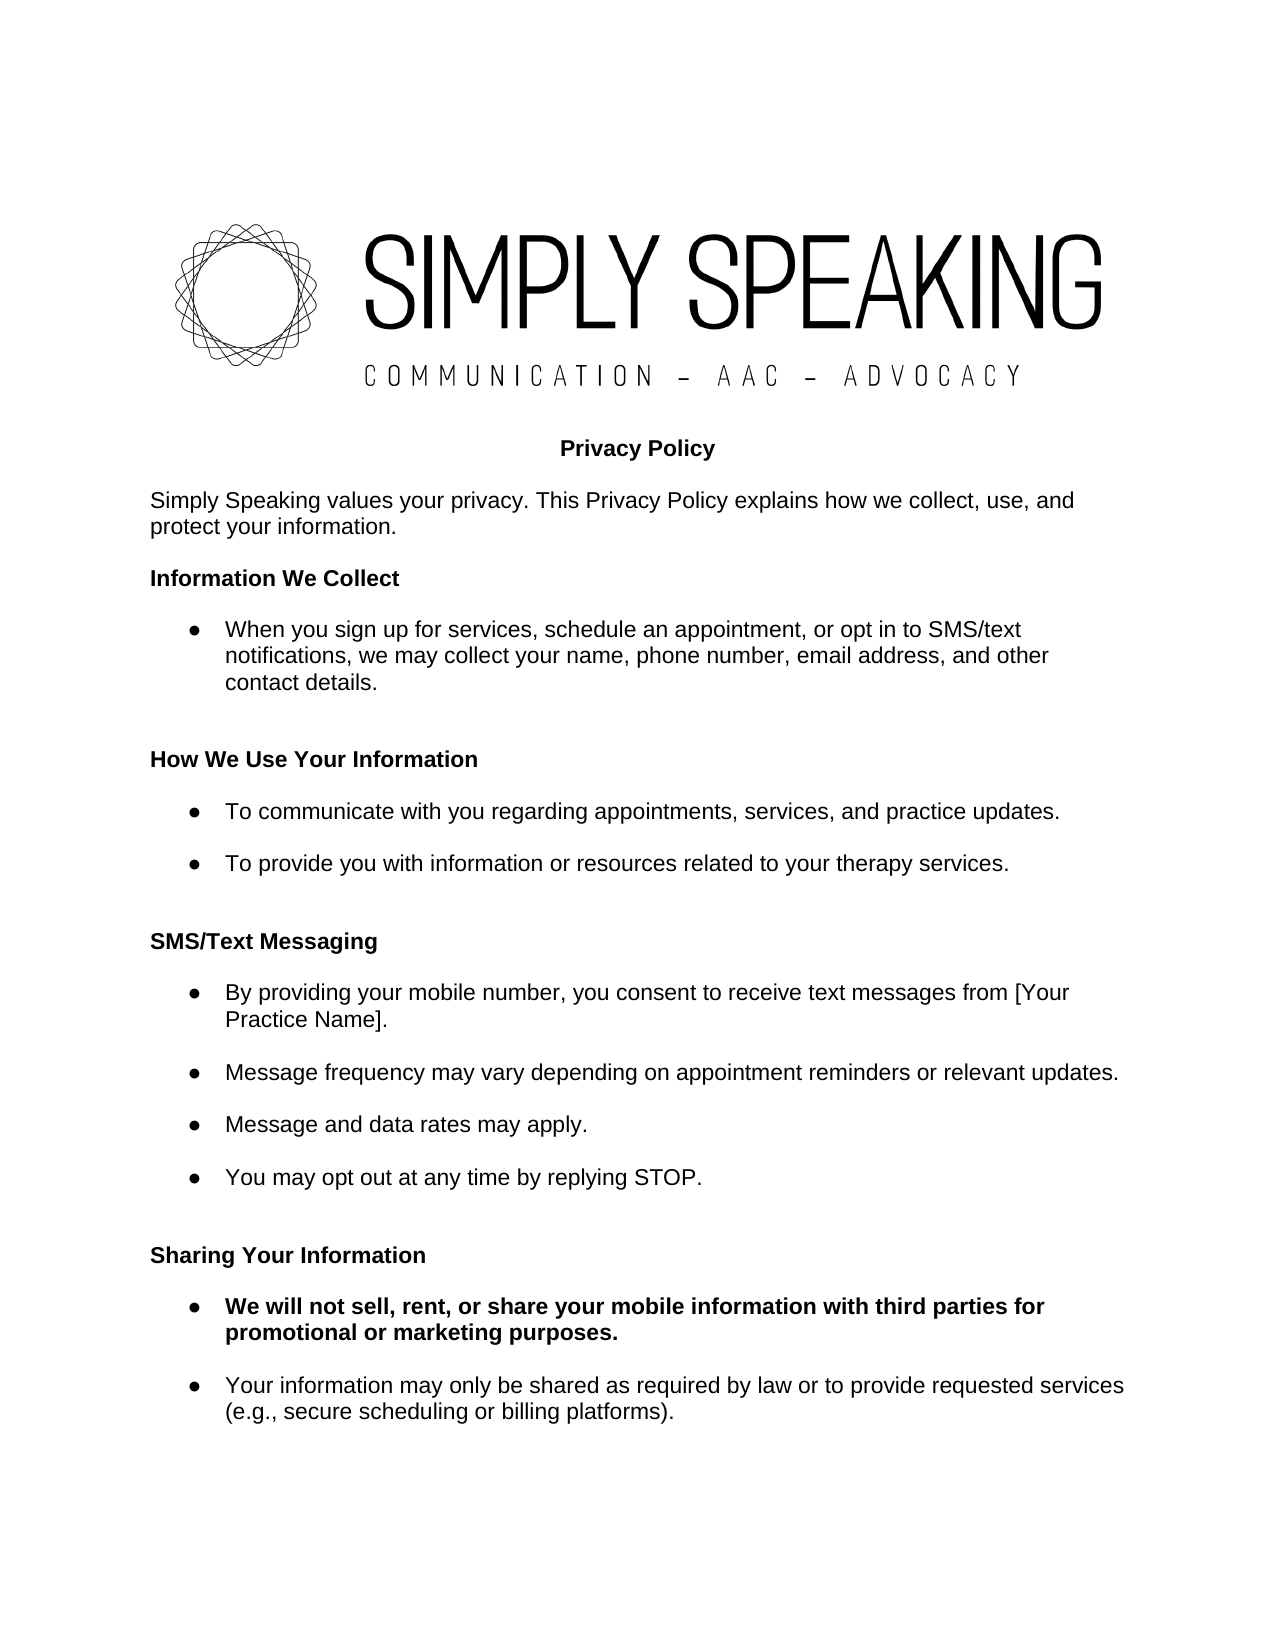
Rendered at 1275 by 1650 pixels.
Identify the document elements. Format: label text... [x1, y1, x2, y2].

text SMS/Text Messaging [150, 928, 1125, 954]
picture [150, 200, 1125, 411]
list You may opt out at any time by replying STOP. [187, 1164, 1125, 1217]
list When you sign up for services, schedule an appointment, or opt in to SMS/text notifications, we may collect your name, phone number, email address, and other contact details. [187, 616, 1125, 721]
list To provide you with information or resources related to your therapy services. [187, 850, 1125, 903]
text Simply Speaking values your privacy. This Privacy Policy explains how we collect, use, and protect your information. [150, 487, 1125, 539]
list To communicate with you regarding appointments, services, and practice updates. [187, 798, 1125, 850]
list By providing your mobile number, you consent to receive text messages from [Your Practice Name]. [187, 979, 1125, 1058]
list Message frequency may vary depending on appointment reminders or relevant updates. [187, 1058, 1125, 1111]
text Information We Collect [150, 564, 1125, 591]
list Message and data rates may apply. [187, 1111, 1125, 1164]
text How We Use Your Information [150, 746, 1125, 773]
text Sharing Your Information [150, 1242, 1125, 1268]
list We will not sell, rent, or share your mobile information with third parties for promotional or marketing purposes. [187, 1293, 1125, 1372]
list Your information may only be shared as required by law or to provide requested services (e.g., secure scheduling or billing platforms). [187, 1372, 1125, 1451]
text Privacy Policy [150, 435, 1125, 462]
